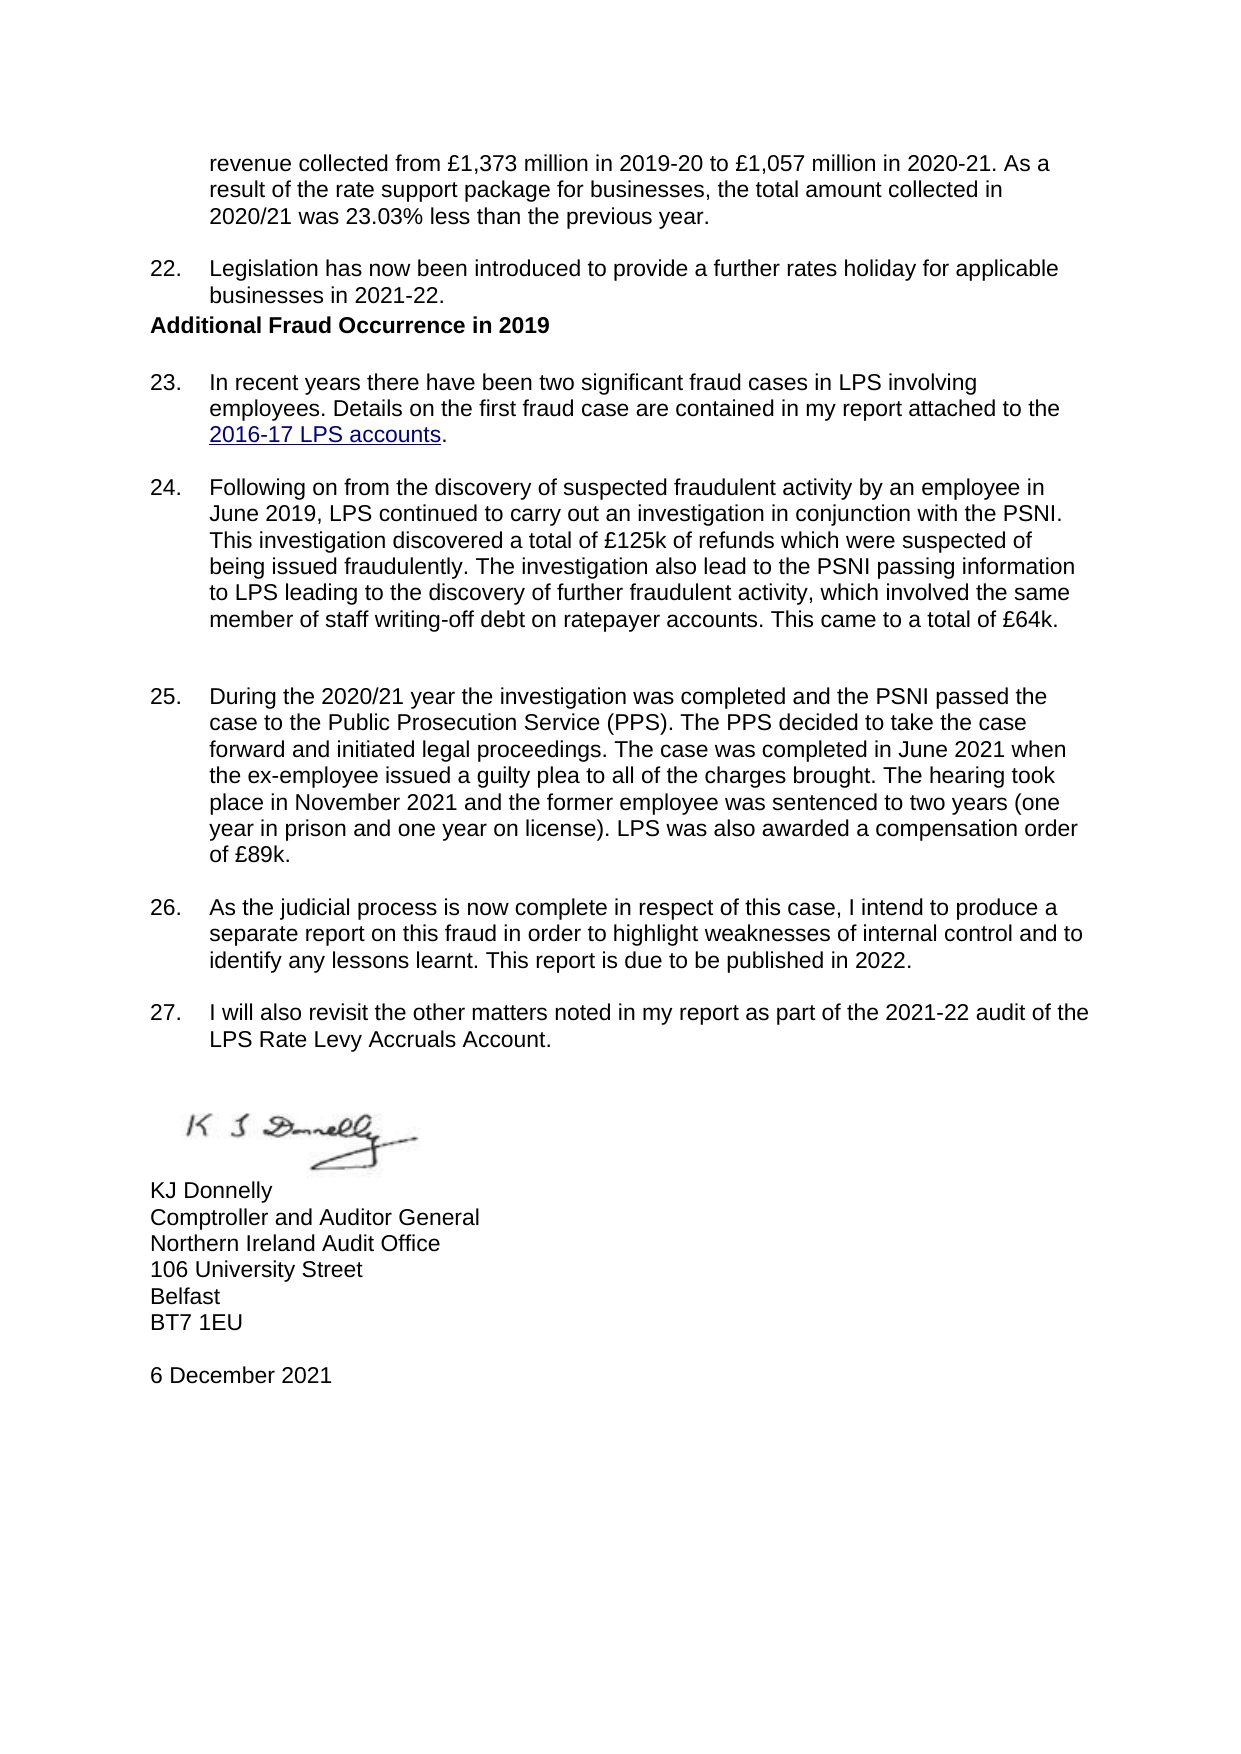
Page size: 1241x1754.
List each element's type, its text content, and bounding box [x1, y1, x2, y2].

text Northern Ireland Audit Office [150, 1230, 1090, 1256]
text 106 University Street [150, 1256, 1090, 1283]
list revenue collected from £1,373 million in 2019-20 to £1,057 million in 2020-21. As a result of the rate support package for businesses, the total amount collected in 2020/21 was 23.03% less than the previous year. [150, 150, 1090, 255]
list Legislation has now been introduced to provide a further rates holiday for applicable businesses in 2021-22. [150, 255, 1090, 308]
list I will also revisit the other matters noted in my report as part of the 2021-22 audit of the LPS Rate Levy Accruals Account. [150, 999, 1090, 1052]
text Additional Fraud Occurrence in 2019 [150, 312, 1090, 339]
list Following on from the discovery of suspected fraudulent activity by an employee in June 2019, LPS continued to carry out an investigation in conjunction with the PSNI. This investigation discovered a total of £125k of refunds which were suspected of being issued fraudulently. The investigation also lead to the PSNI passing information to LPS leading to the discovery of further fraudulent activity, which involved the same member of staff writing-off debt on ratepayer accounts. This came to a total of £64k. [150, 474, 1090, 632]
text Comptroller and Auditor General [150, 1203, 1090, 1230]
text Belfast [150, 1283, 1090, 1309]
list In recent years there have been two significant fraud cases in LPS involving employees. Details on the first fraud case are contained in my report attached to the 2016-17 LPS accounts. [150, 368, 1090, 447]
list As the judicial process is now complete in respect of this case, I intend to produce a separate report on this fraud in order to highlight weaknesses of internal control and to identify any lessons learnt. This report is due to be published in 2022. [150, 894, 1090, 973]
text BT7 1EU [150, 1309, 1090, 1335]
text 6 December 2021 [150, 1362, 1090, 1388]
text KJ Donnelly [150, 1177, 1090, 1203]
list During the 2020/21 year the investigation was completed and the PSNI passed the case to the Public Prosecution Service (PPS). The PPS decided to take the case forward and initiated legal proceedings. The case was completed in June 2021 when the ex-employee issued a guilty plea to all of the charges brought. The hearing took place in November 2021 and the former employee was sentenced to two years (one year in prison and one year on license). LPS was also awarded a compensation order of £89k. [150, 683, 1090, 867]
